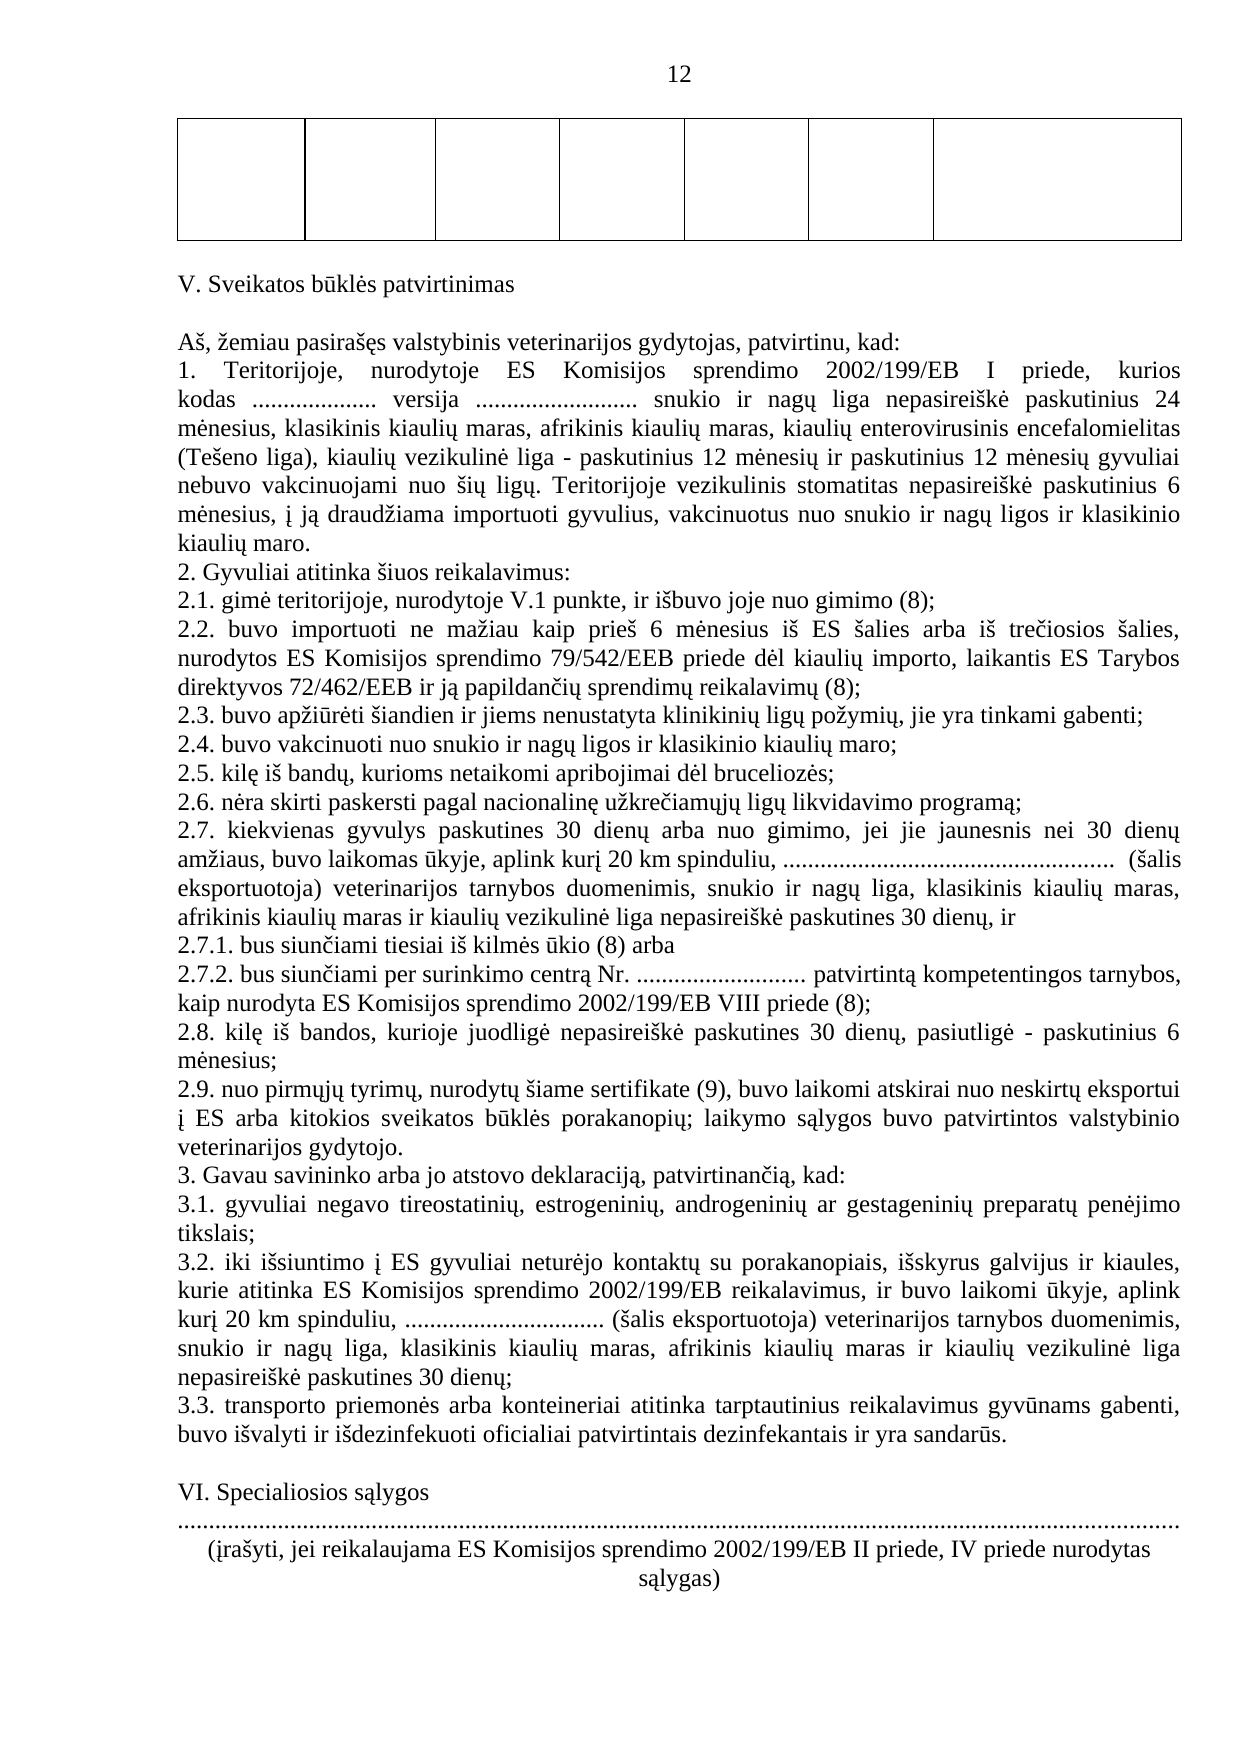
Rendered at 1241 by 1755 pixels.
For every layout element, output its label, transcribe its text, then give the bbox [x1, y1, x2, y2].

text 1. Teritorijoje, nurodytoje ES Komisijos sprendimo 2002/199/EB I priede, kurios kodas .................... versija .......................... snukio ir nagų liga nepasireiškė paskutinius 24 mėnesius, klasikinis kiaulių maras, afrikinis kiaulių maras, kiaulių enterovirusinis encefalomielitas (Tešeno liga), kiaulių vezikulinė liga - paskutinius 12 mėnesių ir paskutinius 12 mėnesių gyvuliai nebuvo vakcinuojami nuo šių ligų. Teritorijoje vezikulinis stomatitas nepasireiškė paskutinius 6 mėnesius, į ją draudžiama importuoti gyvulius, vakcinuotus nuo snukio ir nagų ligos ir klasikinio kiaulių maro. [177, 356, 1181, 557]
text 2.7.1. bus siunčiami tiesiai iš kilmės ūkio (8) arba [177, 931, 1181, 959]
text (įrašyti, jei reikalaujama ES Komisijos sprendimo 2002/199/EB II priede, IV priede nurodytas sąlygas) [177, 1534, 1181, 1592]
table_cell [934, 119, 1181, 239]
text 2.7.2. bus siunčiami per surinkimo centrą Nr. patvirtintą kompetentingos tarnybos, kaip nurodyta ES Komisijos sprendimo 2002/199/EB VIII priede (8); [177, 959, 1181, 1017]
text 2. Gyvuliai atitinka šiuos reikalavimus: [177, 557, 1181, 586]
table_cell [306, 119, 435, 239]
text 2.4. buvo vakcinuoti nuo snukio ir nagų ligos ir klasikinio kiaulių maro; [177, 729, 1181, 758]
text 2.7. kiekvienas gyvulys paskutines 30 dienų arba nuo gimimo, jei jie jaunesnis nei 30 dienų amžiaus, buvo laikomas ūkyje, aplink kurį 20 km spinduliu, (šalis eksportuotoja) veterinarijos tarnybos duomenimis, snukio ir nagų liga, klasikinis kiaulių maras, afrikinis kiaulių maras ir kiaulių vezikulinė liga nepasireiškė paskutines 30 dienų, ir [177, 816, 1181, 931]
text 3.3. transporto priemonės arba konteineriai atitinka tarptautinius reikalavimus gyvūnams gabenti, buvo išvalyti ir išdezinfekuoti oficialiai patvirtintais dezinfekantais ir yra sandarūs. [177, 1391, 1181, 1448]
text 3.2. iki išsiuntimo į ES gyvuliai neturėjo kontaktų su porakanopiais, išskyrus galvijus ir kiaules, kurie atitinka ES Komisijos sprendimo 2002/199/EB reikalavimus, ir buvo laikomi ūkyje, aplink kurį 20 km spinduliu, ................................ (šalis eksportuotoja) veterinarijos tarnybos duomenimis, snukio ir nagų liga, klasikinis kiaulių maras, afrikinis kiaulių maras ir kiaulių vezikulinė liga nepasireiškė paskutines 30 dienų; [177, 1247, 1181, 1391]
text 2.6. nėra skirti paskersti pagal nacionalinę užkrečiamųjų ligų likvidavimo programą; [177, 787, 1181, 816]
table_cell [685, 119, 808, 239]
text 2.5. kilę iš bandų, kurioms netaikomi apribojimai dėl bruceliozės; [177, 758, 1181, 787]
text Aš, žemiau pasirašęs valstybinis veterinarijos gydytojas, patvirtinu, kad: [177, 327, 1181, 356]
table_cell [560, 119, 684, 239]
text V. Sveikatos būklės patvirtinimas [177, 269, 1181, 298]
text 3. Gavau savininko arba jo atstovo deklaraciją, patvirtinančią, kad: [177, 1161, 1181, 1189]
table_cell [178, 119, 304, 239]
text 2.9. nuo pirmųjų tyrimų, nurodytų šiame sertifikate (9), buvo laikomi atskirai nuo neskirtų eksportui į ES arba kitokios sveikatos būklės porakanopių; laikymo sąlygos buvo patvirtintos valstybinio veterinarijos gydytojo. [177, 1074, 1181, 1161]
text 2.3. buvo apžiūrėti šiandien ir jiems nenustatyta klinikinių ligų požymių, jie yra tinkami gabenti; [177, 701, 1181, 729]
table_cell [436, 119, 559, 239]
table_cell [809, 119, 933, 239]
text 2.8. kilę iš bandos, kurioje juodligė nepasireiškė paskutines 30 dienų, pasiutligė - paskutinius 6 mėnesius; [177, 1017, 1181, 1074]
text VI. Specialiosios sąlygos [177, 1477, 1181, 1506]
text 2.1. gimė teritorijoje, nurodytoje V.1 punkte, ir išbuvo joje nuo gimimo (8); [177, 586, 1181, 614]
text 2.2. buvo importuoti ne mažiau kaip prieš 6 mėnesius iš ES šalies arba iš trečiosios šalies, nurodytos ES Komisijos sprendimo 79/542/EEB priede dėl kiaulių importo, laikantis ES Tarybos direktyvos 72/462/EEB ir ją papildančių sprendimų reikalavimų (8); [177, 614, 1181, 701]
text 3.1. gyvuliai negavo tireostatinių, estrogeninių, androgeninių ar gestageninių preparatų penėjimo tikslais; [177, 1189, 1181, 1247]
